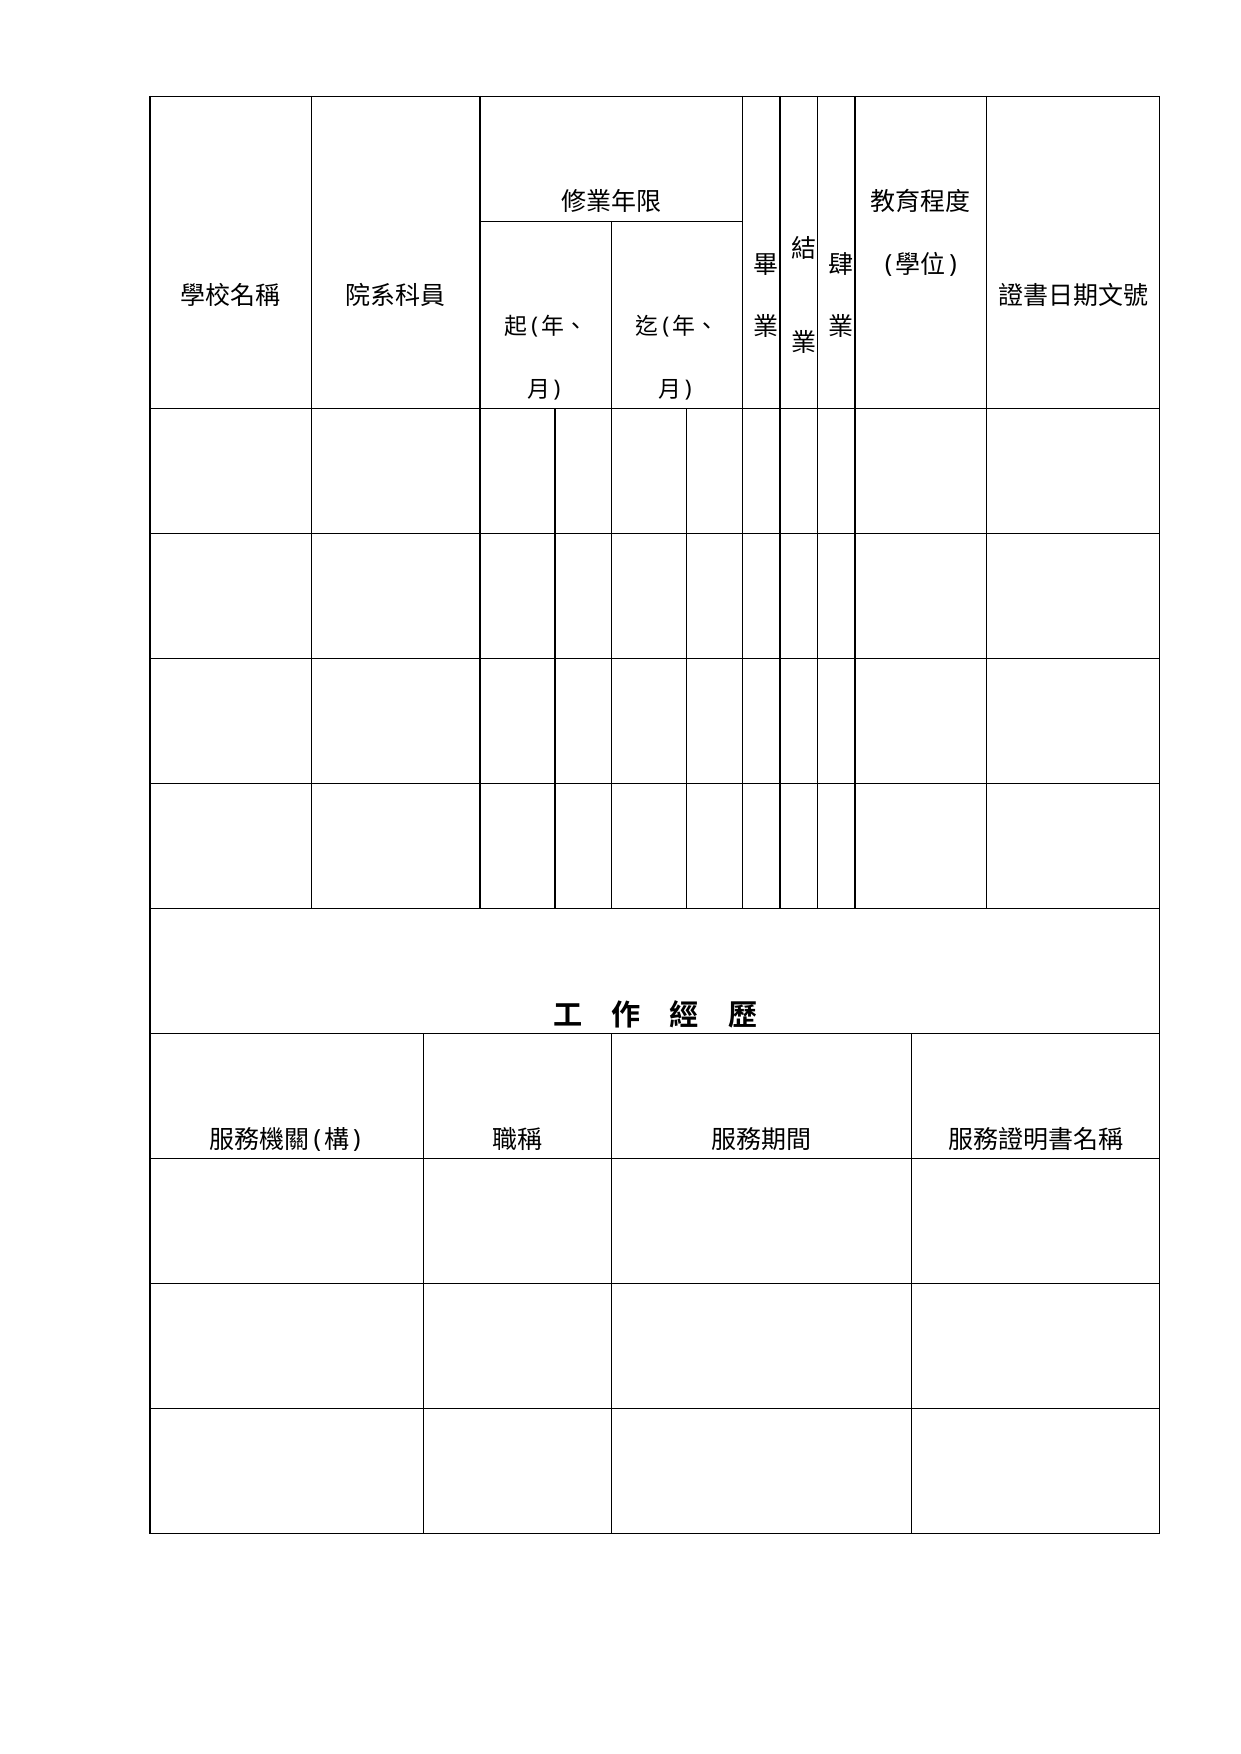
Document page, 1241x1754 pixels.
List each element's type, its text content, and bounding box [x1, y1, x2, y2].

table_cell [312, 659, 479, 783]
table_cell 服務證明書名稱 [912, 1034, 1159, 1158]
table_cell 職稱 [424, 1034, 611, 1158]
table_cell [912, 1159, 1159, 1283]
table_cell [818, 659, 854, 783]
table_cell [612, 409, 686, 533]
table_cell 肆業 [818, 97, 854, 408]
table_cell [151, 1284, 423, 1408]
table_cell 服務機關(構) [151, 1034, 423, 1158]
table_cell [556, 784, 611, 908]
table_cell [856, 534, 986, 658]
table_cell [612, 1409, 911, 1533]
table_cell [612, 1159, 911, 1283]
table_cell [818, 534, 854, 658]
table_cell [743, 409, 779, 533]
table_cell [743, 534, 779, 658]
table_cell [556, 534, 611, 658]
table_cell [151, 659, 311, 783]
table_cell 起(年、月) [481, 222, 611, 408]
table_cell [687, 784, 742, 908]
table_cell [151, 1159, 423, 1283]
table_cell [556, 409, 611, 533]
table_cell [424, 1409, 611, 1533]
table_cell [151, 1409, 423, 1533]
table_cell [612, 784, 686, 908]
table_cell [987, 409, 1159, 533]
table_cell [151, 409, 311, 533]
table_cell 迄(年、月) [612, 222, 742, 408]
table_cell 畢業 [743, 97, 779, 408]
table_cell [151, 534, 311, 658]
table_cell [481, 784, 554, 908]
table_cell [856, 409, 986, 533]
table_cell [424, 1159, 611, 1283]
table_cell 修業年限 [481, 97, 742, 221]
table_cell [151, 784, 311, 908]
table_cell [687, 659, 742, 783]
table_cell [781, 659, 817, 783]
table_cell [687, 409, 742, 533]
table_cell 結 業 [781, 97, 817, 408]
table_cell [781, 784, 817, 908]
table_cell [856, 784, 986, 908]
table_cell [312, 534, 479, 658]
table_cell 證書日期文號 [987, 97, 1159, 408]
table_cell [424, 1284, 611, 1408]
table_cell [556, 659, 611, 783]
table_cell [912, 1409, 1159, 1533]
table_cell [612, 534, 686, 658]
table_cell [312, 784, 479, 908]
table_cell 院系科員 [312, 97, 479, 408]
table_cell [818, 409, 854, 533]
table_cell [481, 409, 554, 533]
table_cell 教育程度(學位) [856, 97, 986, 408]
table_cell [912, 1284, 1159, 1408]
table_cell [743, 659, 779, 783]
table_cell 服務期間 [612, 1034, 911, 1158]
table_cell [987, 784, 1159, 908]
table_cell [743, 784, 779, 908]
table_cell [856, 659, 986, 783]
table_cell [612, 1284, 911, 1408]
table_cell [818, 784, 854, 908]
table_cell [481, 534, 554, 658]
table_cell [687, 534, 742, 658]
table_cell [612, 659, 686, 783]
table_cell 工 作 經 歷 [151, 909, 1159, 1033]
table_cell [987, 659, 1159, 783]
table_cell [481, 659, 554, 783]
table_cell [781, 534, 817, 658]
table_cell [781, 409, 817, 533]
table_cell [987, 534, 1159, 658]
table_cell [312, 409, 479, 533]
table_cell 學校名稱 [151, 97, 311, 408]
